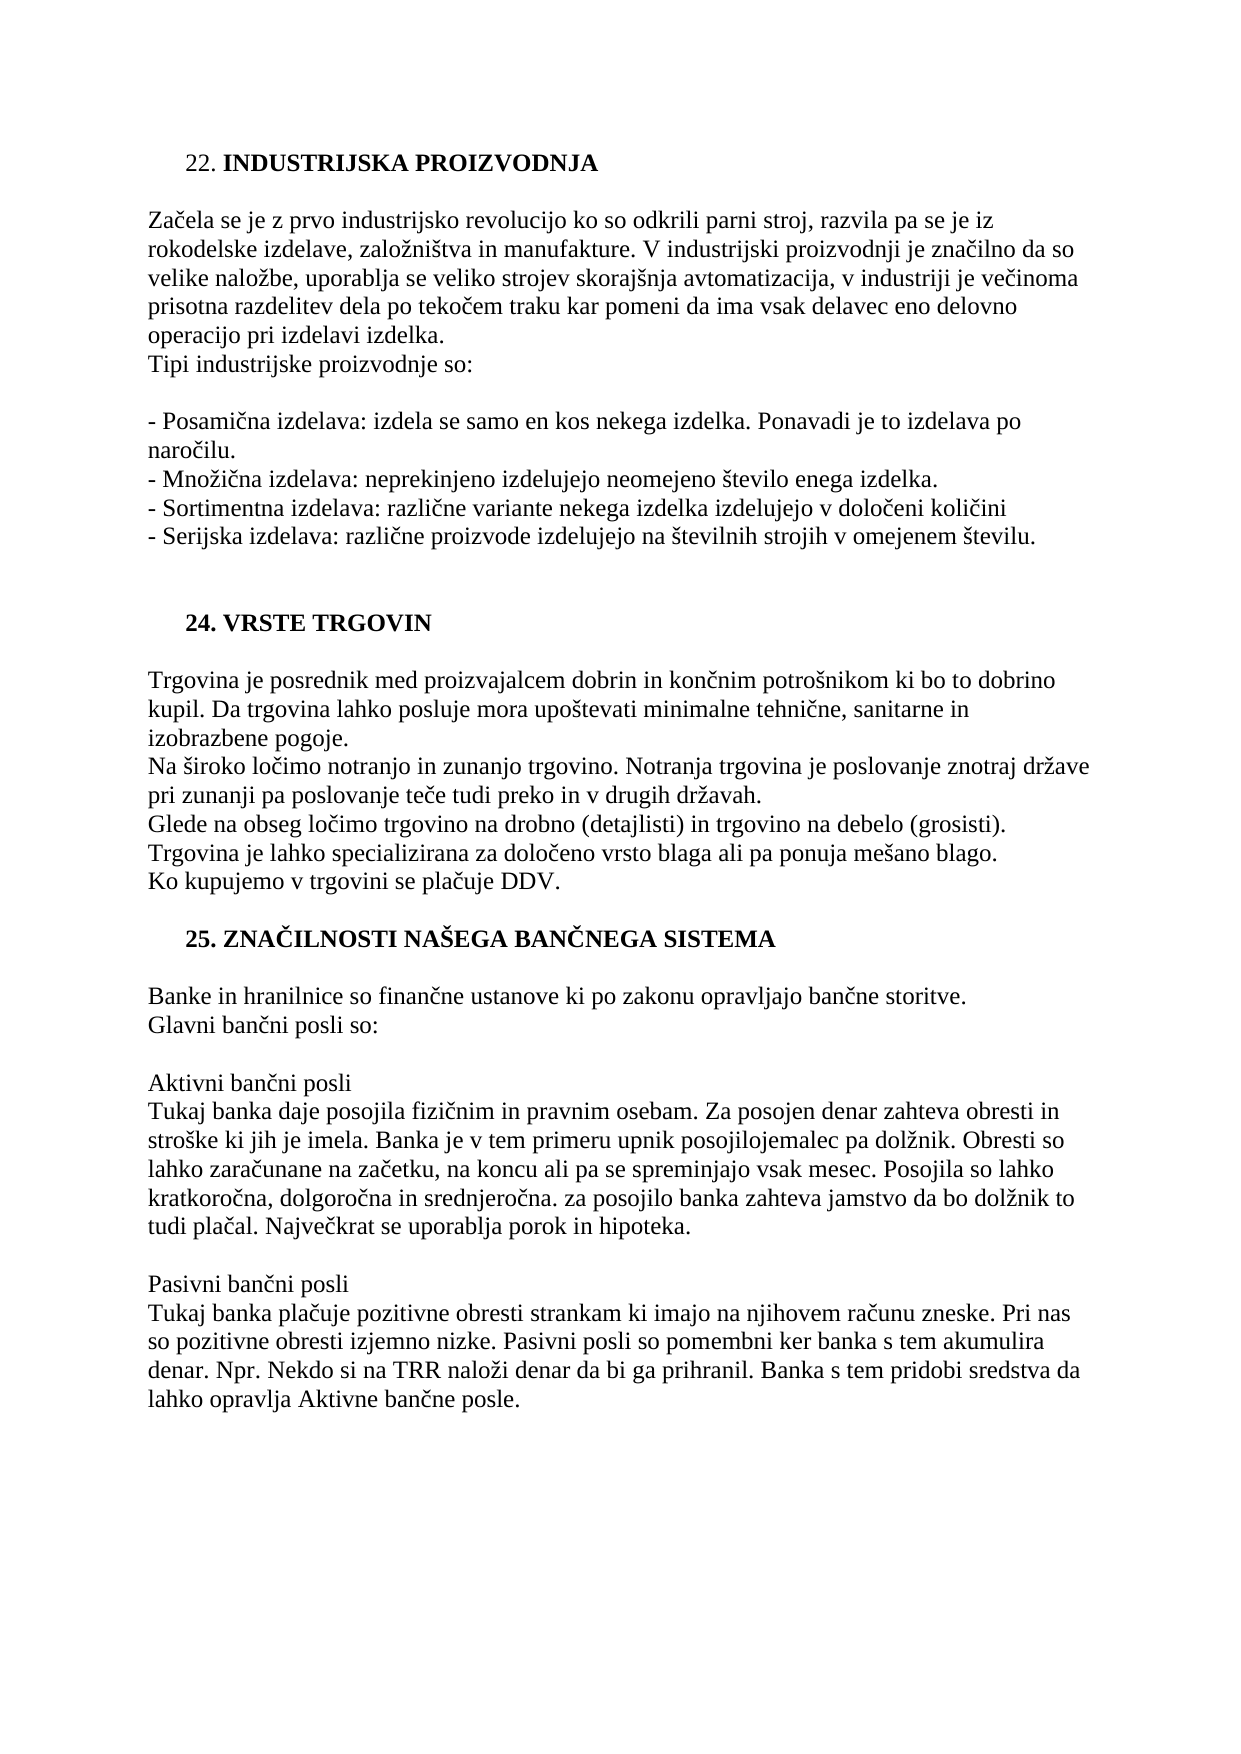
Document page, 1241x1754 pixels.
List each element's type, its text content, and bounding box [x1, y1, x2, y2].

text Tukaj banka plačuje pozitivne obresti strankam ki imajo na njihovem računu zneske. Pri nas so pozitivne obresti izjemno nizke. Pasivni posli so pomembni ker banka s tem akumulira denar. Npr. Nekdo si na TRR naloži denar da bi ga prihranil. Banka s tem pridobi sredstva da lahko opravlja Aktivne bančne posle. [148, 1298, 1093, 1413]
text Trgovina je lahko specializirana za določeno vrsto blaga ali pa ponuja mešano blago. [148, 838, 1093, 866]
text Glavni bančni posli so: [148, 1010, 1093, 1039]
text Trgovina je posrednik med proizvajalcem dobrin in končnim potrošnikom ki bo to dobrino kupil. Da trgovina lahko posluje mora upoštevati minimalne tehnične, sanitarne in izobrazbene pogoje. [148, 665, 1093, 751]
text Tipi industrijske proizvodnje so: [148, 349, 1093, 378]
text - Posamična izdelava: izdela se samo en kos nekega izdelka. Ponavadi je to izdelava po naročilu. [148, 406, 1093, 464]
text Pasivni bančni posli [148, 1269, 1093, 1298]
text Začela se je z prvo industrijsko revolucijo ko so odkrili parni stroj, razvila pa se je iz rokodelske izdelave, založništva in manufakture. V industrijski proizvodnji je značilno da so velike naložbe, uporablja se veliko strojev skorajšnja avtomatizacija, v industriji je večinoma prisotna razdelitev dela po tekočem traku kar pomeni da ima vsak delavec eno delovno operacijo pri izdelavi izdelka. [148, 205, 1093, 349]
list VRSTE TRGOVIN [185, 608, 1093, 636]
text - Serijska izdelava: različne proizvode izdelujejo na številnih strojih v omejenem številu. [148, 521, 1093, 550]
list ZNAČILNOSTI NAŠEGA BANČNEGA SISTEMA [185, 924, 1093, 953]
text Banke in hranilnice so finančne ustanove ki po zakonu opravljajo bančne storitve. [148, 981, 1093, 1010]
text Na široko ločimo notranjo in zunanjo trgovino. Notranja trgovina je poslovanje znotraj države pri zunanji pa poslovanje teče tudi preko in v drugih državah. [148, 751, 1093, 809]
text Aktivni bančni posli [148, 1068, 1093, 1096]
text - Sortimentna izdelava: različne variante nekega izdelka izdelujejo v določeni količini [148, 493, 1093, 521]
list INDUSTRIJSKA PROIZVODNJA [185, 148, 1093, 176]
text Ko kupujemo v trgovini se plačuje DDV. [148, 866, 1093, 895]
text Tukaj banka daje posojila fizičnim in pravnim osebam. Za posojen denar zahteva obresti in stroške ki jih je imela. Banka je v tem primeru upnik posojilojemalec pa dolžnik. Obresti so lahko zaračunane na začetku, na koncu ali pa se spreminjajo vsak mesec. Posojila so lahko kratkoročna, dolgoročna in srednjeročna. za posojilo banka zahteva jamstvo da bo dolžnik to tudi plačal. Največkrat se uporablja porok in hipoteka. [148, 1096, 1093, 1240]
text Glede na obseg ločimo trgovino na drobno (detajlisti) in trgovino na debelo (grosisti). [148, 809, 1093, 838]
text - Množična izdelava: neprekinjeno izdelujejo neomejeno število enega izdelka. [148, 464, 1093, 493]
